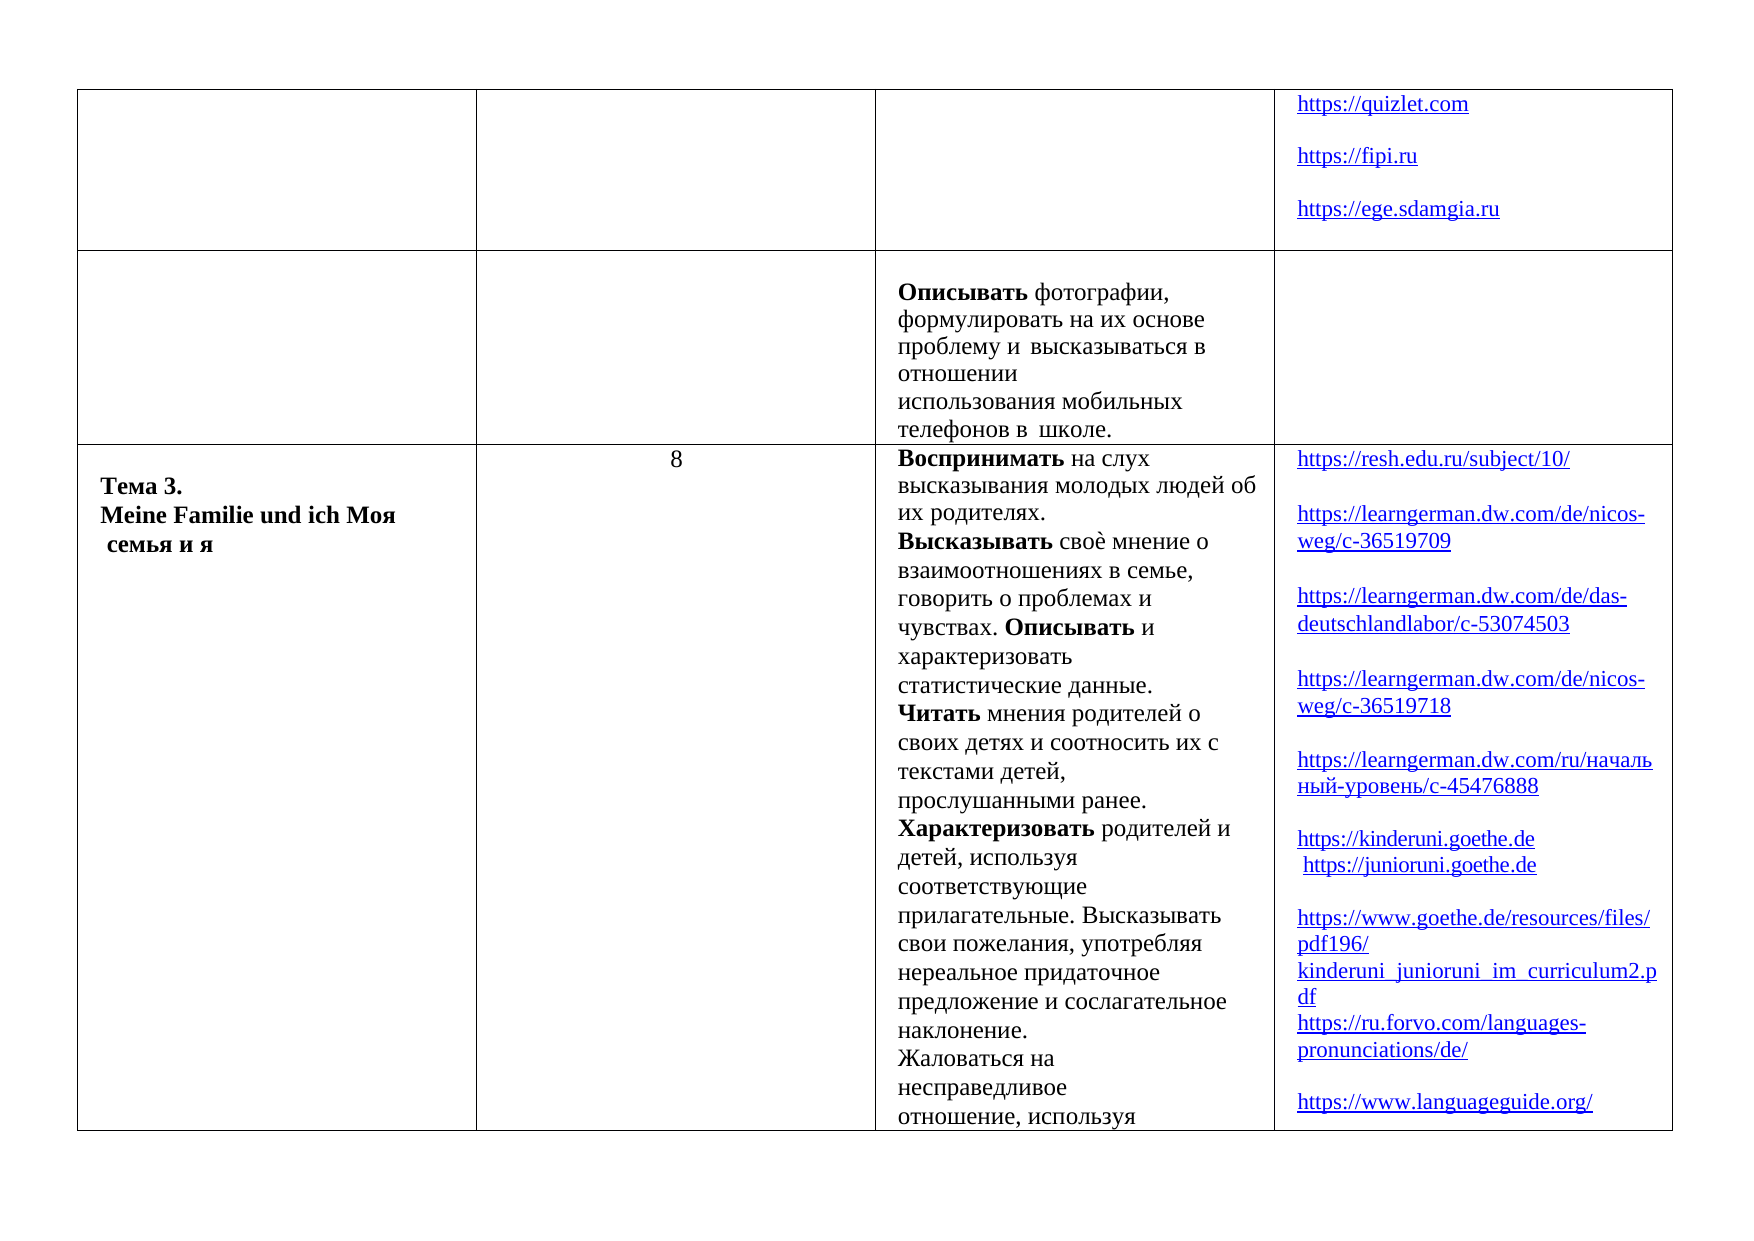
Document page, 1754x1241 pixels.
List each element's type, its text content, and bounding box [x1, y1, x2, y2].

table_header Описывать фотографии, формулировать на их основе проблему и высказываться в отношении использования мобильных телефонов в школе. [876, 251, 1274, 443]
table_header [78, 251, 476, 443]
table_cell https://resh.edu.ru/subject/10/ https://learngerman.dw.com/de/nicos-weg/c-36519709 https://learngerman.dw.com/de/das-deutschlandlabor/c-53074503 https://learngerman.dw.com/de/nicos-weg/c-36519718 https://learngerman.dw.com/ru/начальный-уровень/c-45476888 https://kinderuni.goethe.de https://junioruni.goethe.de https://www.goethe.de/resources/files/pdf196/kinderuni_junioruni_im_curriculum2.pdf https://ru.forvo.com/languages-pronunciations/de/ https://www.languageguide.org/ [1275, 445, 1672, 1130]
table_cell Воспринимать на слух высказывания молодых людей об их родителях. Высказывать своѐ мнение о взаимоотношениях в семье, говорить о проблемах и чувствах. Описывать и характеризовать статистические данные. Читать мнения родителей о своих детях и соотносить их с текстами детей, прослушанными ранее. Характеризовать родителей и детей, используя соответствующие прилагательные. Высказывать свои пожелания, употребляя нереальное придаточное предложение и сослагательное наклонение. Жаловаться на несправедливое отношение, используя [876, 445, 1274, 1130]
table_header [1275, 251, 1672, 443]
table_cell [876, 90, 1274, 250]
table_cell 8 [477, 445, 875, 1130]
table_cell Тема 3. Meine Familie und ich Моя семья и я [78, 445, 476, 1130]
table_cell https://quizlet.com https://fipi.ru https://ege.sdamgia.ru [1275, 90, 1672, 250]
table_cell [78, 90, 476, 250]
table_cell [477, 90, 875, 250]
table_header [477, 251, 875, 443]
